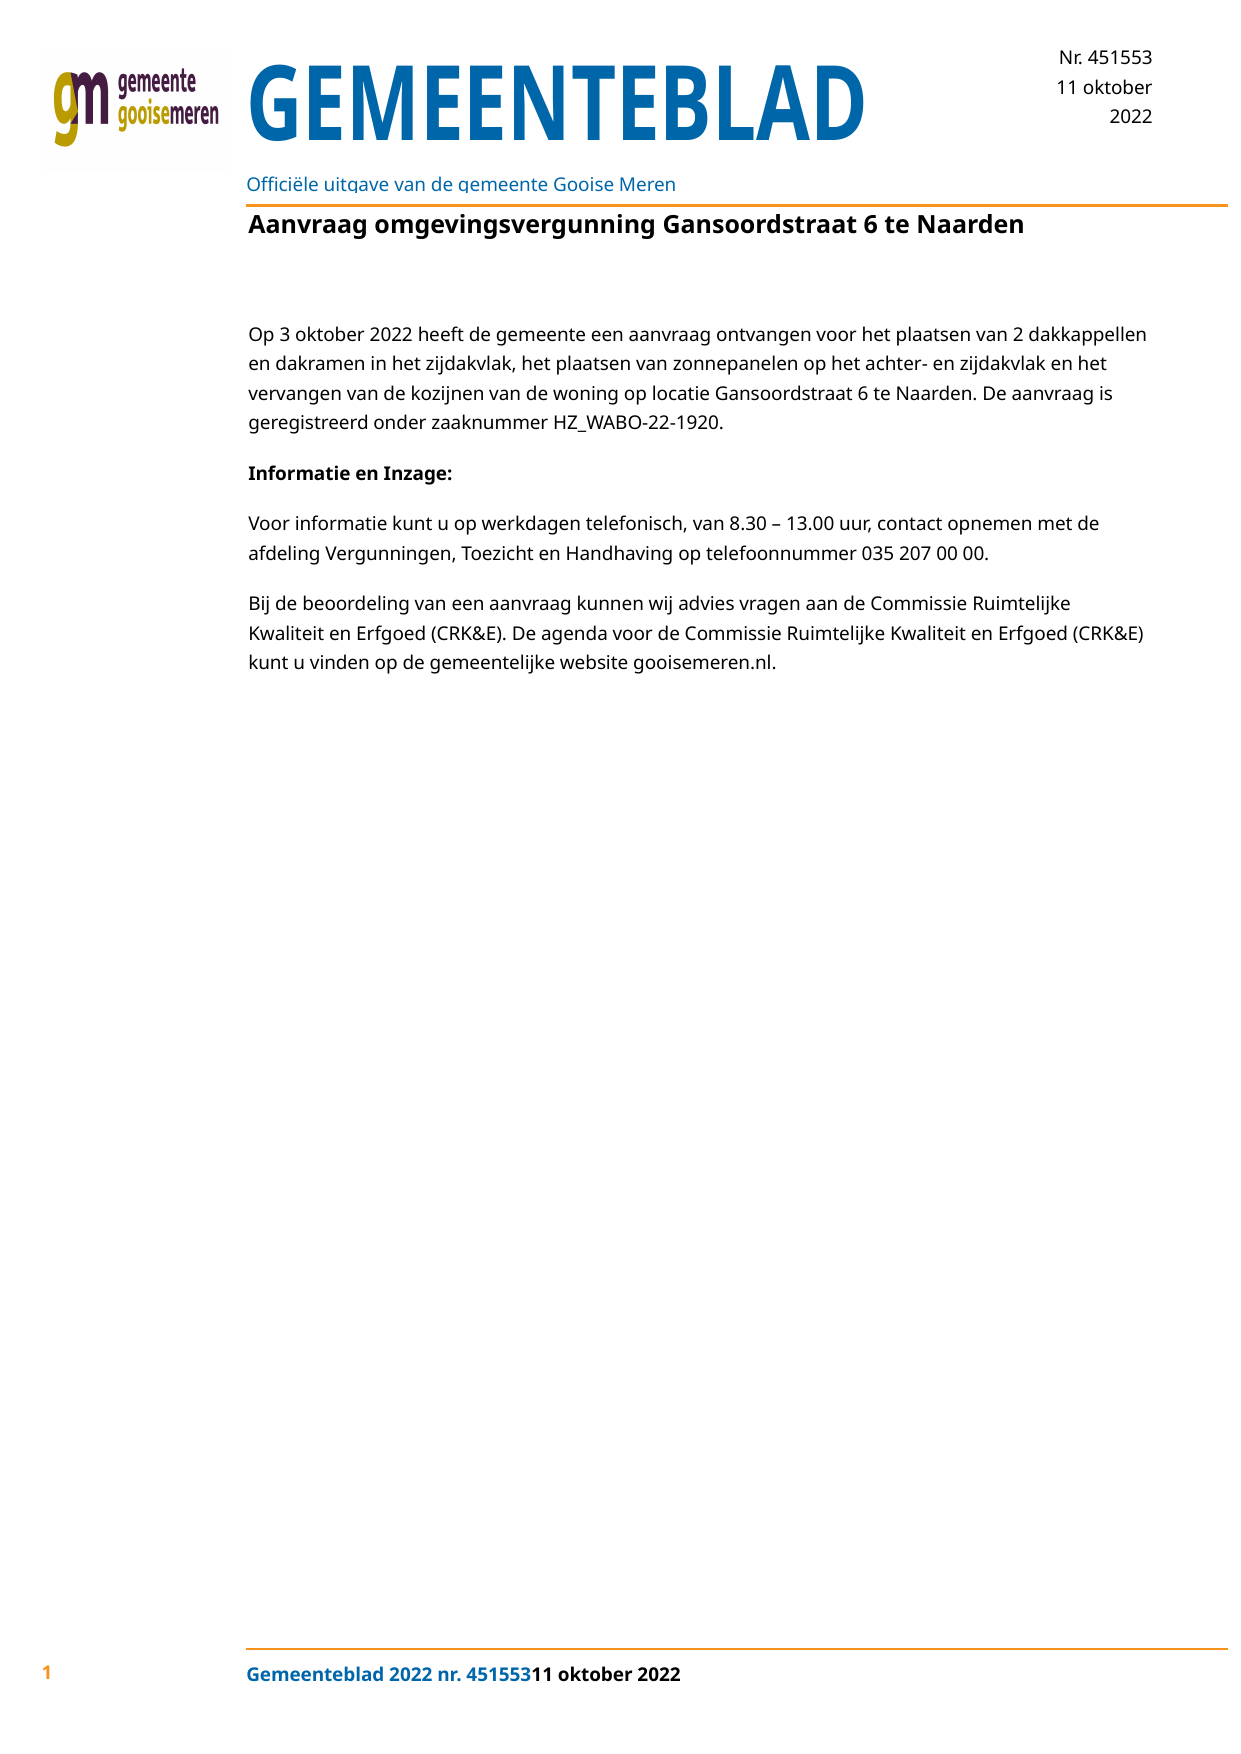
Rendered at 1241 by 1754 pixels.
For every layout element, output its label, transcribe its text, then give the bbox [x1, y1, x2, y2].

text Voor informatie kunt u op werkdagen telefonisch, van 8.30 – 13.00 uur, contact opnemen met de afdeling Vergunningen, Toezicht en Handhaving op telefoonnummer 035 207 00 00. [248, 510, 1152, 566]
text Aanvraag omgevingsvergunning Gansoordstraat 6 te Naarden [248, 207, 1152, 241]
text Informatie en Inzage: [248, 460, 1152, 486]
text Op 3 oktober 2022 heeft de gemeente een aanvraag ontvangen voor het plaatsen van 2 dakkappellen en dakramen in het zijdakvlak, het plaatsen van zonnepanelen op het achter- en zijdakvlak en het vervangen van de kozijnen van de woning op locatie Gansoordstraat 6 te Naarden. De aanvraag is geregistreerd onder zaaknummer HZ_WABO-22-1920. [248, 321, 1152, 435]
picture [41, 47, 231, 172]
text Bij de beoordeling van een aanvraag kunnen wij advies vragen aan de Commissie Ruimtelijke Kwaliteit en Erfgoed (CRK&E). De agenda voor de Commissie Ruimtelijke Kwaliteit en Erfgoed (CRK&E) kunt u vinden op de gemeentelijke website gooisemeren.nl. [248, 590, 1152, 675]
